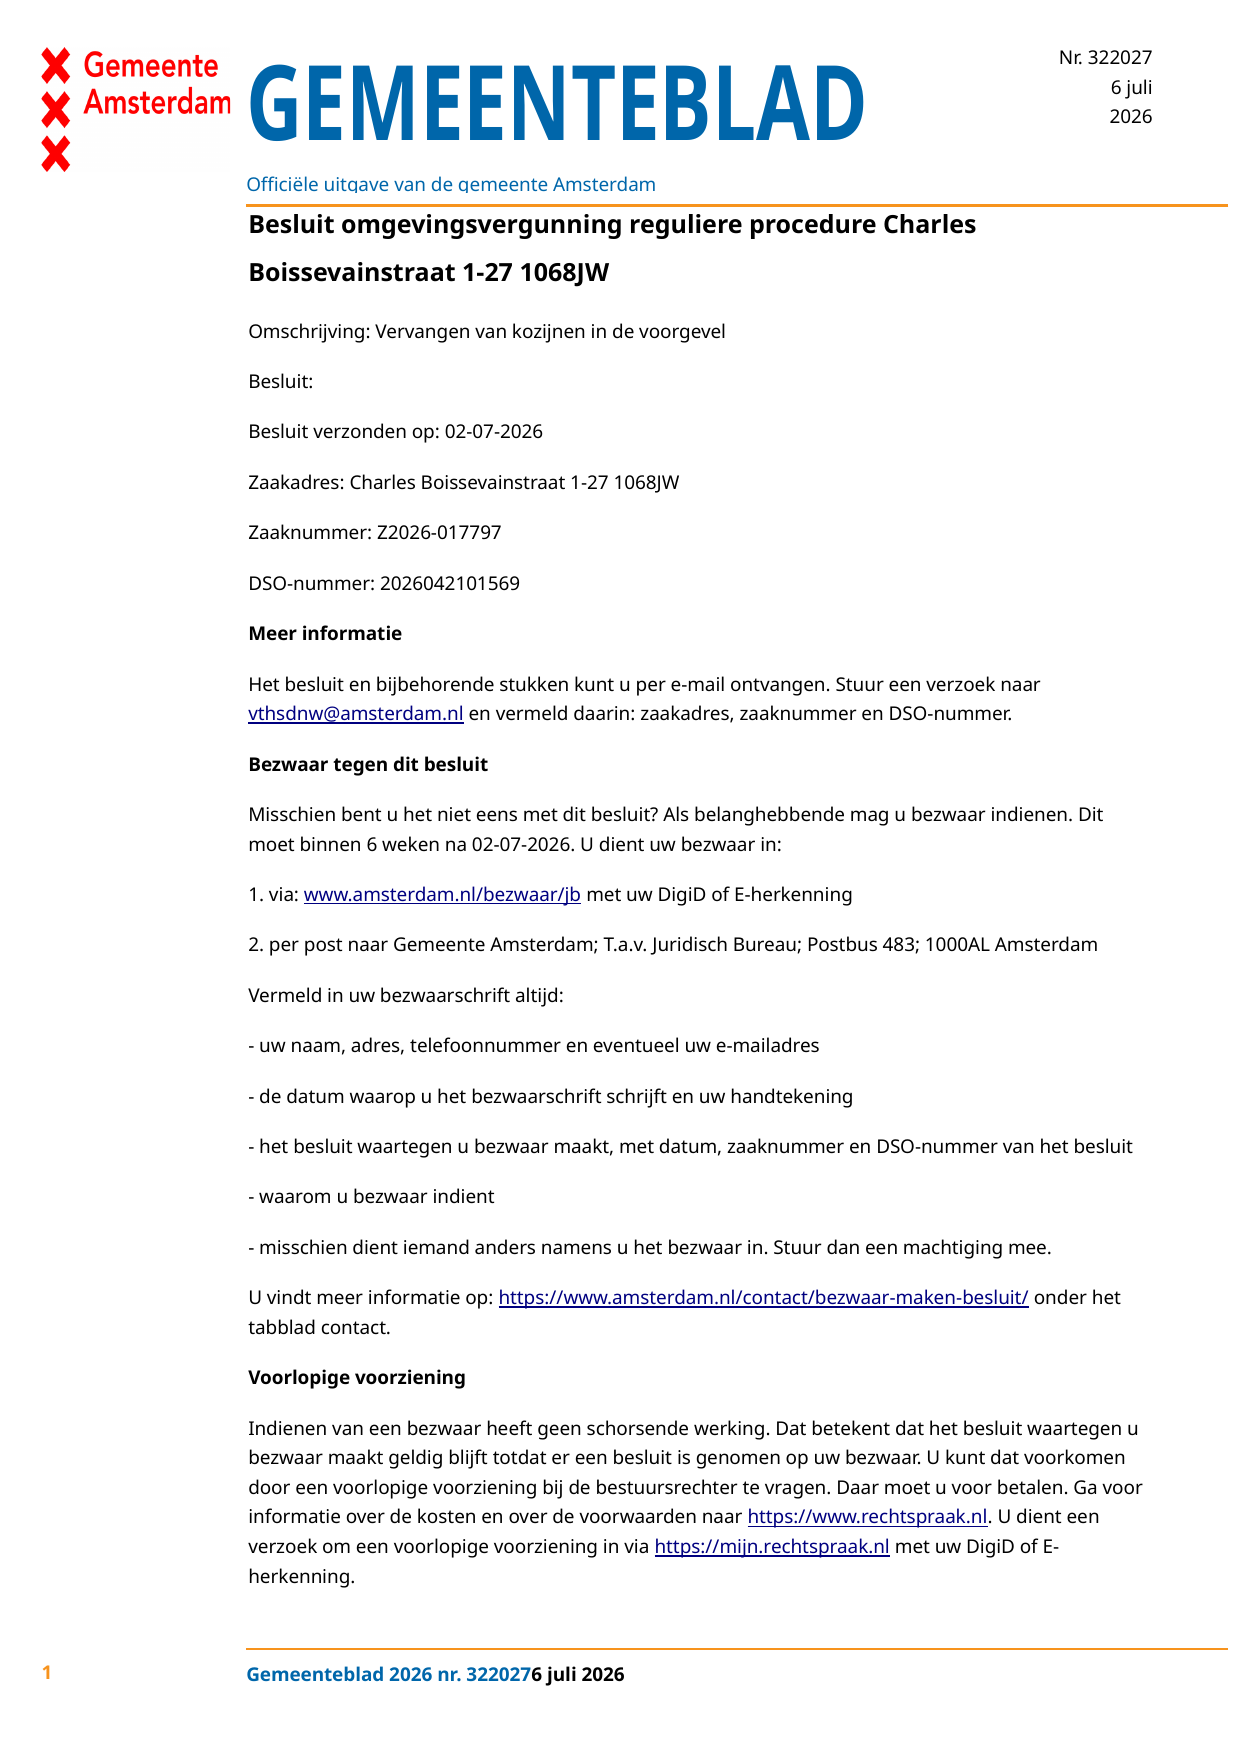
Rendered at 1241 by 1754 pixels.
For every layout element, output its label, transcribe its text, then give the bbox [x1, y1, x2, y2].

text 2. per post naar Gemeente Amsterdam; T.a.v. Juridisch Bureau; Postbus 483; 1000AL Amsterdam [248, 932, 1152, 957]
text - het besluit waartegen u bezwaar maakt, met datum, zaaknummer en DSO-nummer van het besluit [248, 1133, 1152, 1159]
text Besluit verzonden op: 02-07-2026 [248, 419, 1152, 444]
text - misschien dient iemand anders namens u het bezwaar in. Stuur dan een machtiging mee. [248, 1234, 1152, 1260]
text Zaakadres: Charles Boissevainstraat 1-27 1068JW [248, 469, 1152, 495]
text 1. via: www.amsterdam.nl/bezwaar/jb met uw DigiD of E-herkenning [248, 881, 1152, 907]
text Meer informatie [248, 620, 1152, 646]
text - de datum waarop u het bezwaarschrift schrijft en uw handtekening [248, 1083, 1152, 1109]
text Vermeld in uw bezwaarschrift altijd: [248, 982, 1152, 1008]
text Indienen van een bezwaar heeft geen schorsende werking. Dat betekent dat het besluit waartegen u bezwaar maakt geldig blijft totdat er een besluit is genomen op uw bezwaar. U kunt dat voorkomen door een voorlopige voorziening bij de bestuursrechter te vragen. Daar moet u voor betalen. Ga voor informatie over de kosten en over de voorwaarden naar https://www.rechtspraak.nl. U dient een verzoek om een voorlopige voorziening in via https://mijn.rechtspraak.nl met uw DigiD of E-herkenning. [248, 1415, 1152, 1589]
text Besluit omgevingsvergunning reguliere procedure Charles Boissevainstraat 1-27 1068JW [248, 207, 1152, 288]
text Bezwaar tegen dit besluit [248, 751, 1152, 777]
text Omschrijving: Vervangen van kozijnen in de voorgevel [248, 318, 1152, 344]
text Misschien bent u het niet eens met dit besluit? Als belanghebbende mag u bezwaar indienen. Dit moet binnen 6 weken na 02-07-2026. U dient uw bezwaar in: [248, 801, 1152, 857]
picture [41, 47, 231, 172]
text Voorlopige voorziening [248, 1364, 1152, 1390]
text - uw naam, adres, telefoonnummer en eventueel uw e-mailadres [248, 1032, 1152, 1058]
text DSO-nummer: 2026042101569 [248, 570, 1152, 596]
text Het besluit en bijbehorende stukken kunt u per e-mail ontvangen. Stuur een verzoek naar vthsdnw@amsterdam.nl en vermeld daarin: zaakadres, zaaknummer en DSO-nummer. [248, 671, 1152, 726]
text Zaaknummer: Z2026-017797 [248, 519, 1152, 545]
text U vindt meer informatie op: https://www.amsterdam.nl/contact/bezwaar-maken-besluit/ onder het tabblad contact. [248, 1284, 1152, 1340]
text - waarom u bezwaar indient [248, 1184, 1152, 1209]
text Besluit: [248, 368, 1152, 394]
